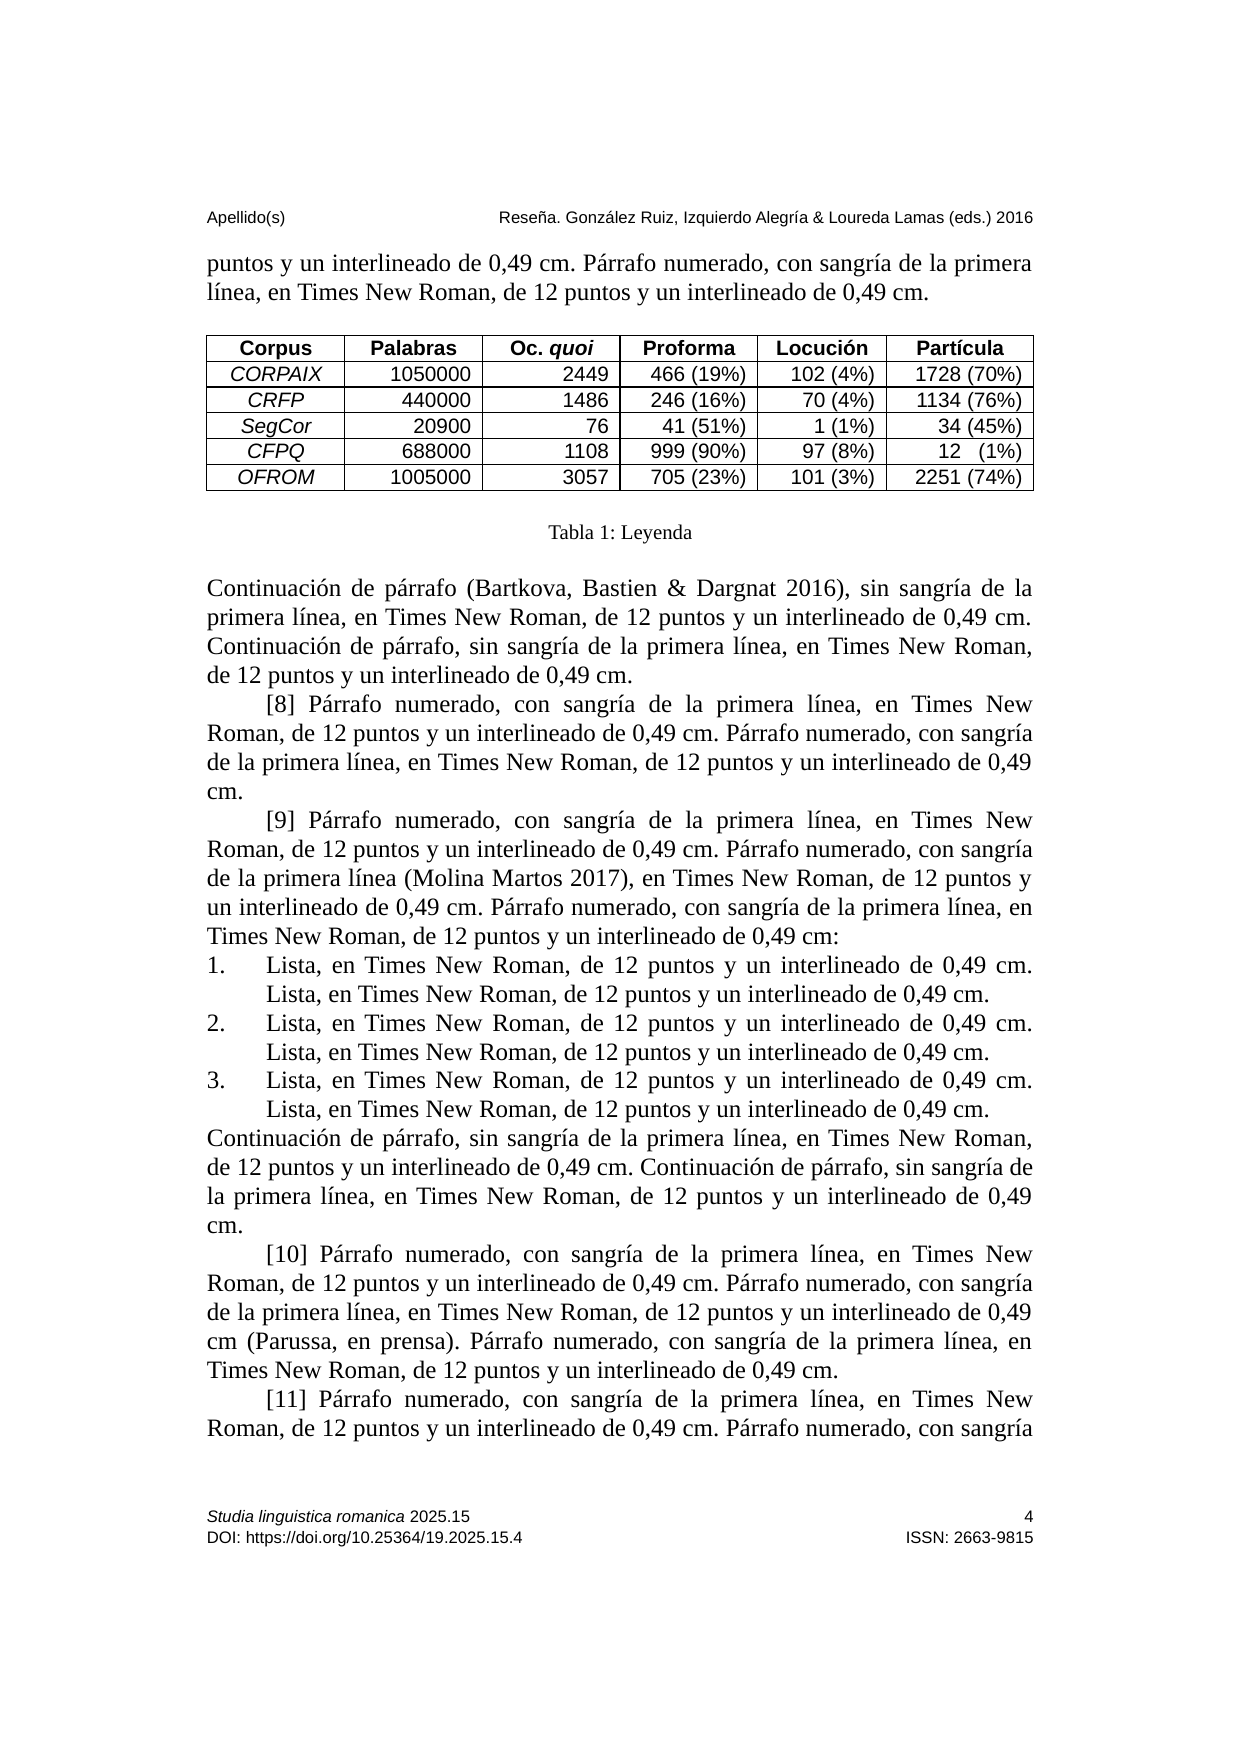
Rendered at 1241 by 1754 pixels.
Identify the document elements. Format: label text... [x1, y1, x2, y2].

text Tabla 1: Leyenda [207, 520, 1033, 544]
text [8] Párrafo numerado, con sangría de la primera línea, en Times New Roman, de 12 puntos y un interlineado de 0,49 cm. Párrafo numerado, con sangría de la primera línea, en Times New Roman, de 12 puntos y un interlineado de 0,49 cm. [207, 689, 1033, 805]
text puntos y un interlineado de 0,49 cm. Párrafo numerado, con sangría de la primera línea, en Times New Roman, de 12 puntos y un interlineado de 0,49 cm. [207, 248, 1033, 306]
table_header Palabras [345, 336, 482, 361]
table_cell 688000 [345, 439, 482, 464]
table_cell SegCor [207, 413, 344, 438]
table_cell 20900 [345, 413, 482, 438]
text [10] Párrafo numerado, con sangría de la primera línea, en Times New Roman, de 12 puntos y un interlineado de 0,49 cm. Párrafo numerado, con sangría de la primera línea, en Times New Roman, de 12 puntos y un interlineado de 0,49 cm (Parussa, en prensa). Párrafo numerado, con sangría de la primera línea, en Times New Roman, de 12 puntos y un interlineado de 0,49 cm. [207, 1239, 1033, 1384]
table_header Locución [758, 336, 886, 361]
table_cell 246 (16%) [621, 388, 757, 412]
table_cell 76 [483, 413, 619, 438]
table_cell 1108 [483, 439, 619, 464]
table_cell 34 (45%) [887, 413, 1033, 438]
table_cell 102 (4%) [758, 362, 886, 386]
text Continuación de párrafo, sin sangría de la primera línea, en Times New Roman, de 12 puntos y un interlineado de 0,49 cm. Continuación de párrafo, sin sangría de la primera línea, en Times New Roman, de 12 puntos y un interlineado de 0,49 cm. [207, 1124, 1033, 1239]
list 1. Lista, en Times New Roman, de 12 puntos y un interlineado de 0,49 cm. Lista, en Times New Roman, de 12 puntos y un interlineado de 0,49 cm. [207, 950, 1033, 1008]
table_cell 1134 (76%) [887, 388, 1033, 412]
table_cell 466 (19%) [621, 362, 757, 386]
table_cell 2251 (74%) [887, 465, 1033, 490]
table_cell 3057 [483, 465, 619, 490]
list 2. Lista, en Times New Roman, de 12 puntos y un interlineado de 0,49 cm. Lista, en Times New Roman, de 12 puntos y un interlineado de 0,49 cm. [207, 1008, 1033, 1066]
table_cell 440000 [345, 388, 482, 412]
table_cell OFROM [207, 465, 344, 490]
list 3. Lista, en Times New Roman, de 12 puntos y un interlineado de 0,49 cm. Lista, en Times New Roman, de 12 puntos y un interlineado de 0,49 cm. [207, 1066, 1033, 1124]
table_cell 1 (1%) [758, 413, 886, 438]
table_cell 1728 (70%) [887, 362, 1033, 386]
table_cell 12 (1%) [887, 439, 1033, 464]
text [9] Párrafo numerado, con sangría de la primera línea, en Times New Roman, de 12 puntos y un interlineado de 0,49 cm. Párrafo numerado, con sangría de la primera línea (Molina Martos 2017), en Times New Roman, de 12 puntos y un interlineado de 0,49 cm. Párrafo numerado, con sangría de la primera línea, en Times New Roman, de 12 puntos y un interlineado de 0,49 cm: [207, 805, 1033, 950]
text [11] Párrafo numerado, con sangría de la primera línea, en Times New Roman, de 12 puntos y un interlineado de 0,49 cm. Párrafo numerado, con sangría [207, 1384, 1033, 1442]
table_cell 2449 [483, 362, 619, 386]
table_header Partícula [887, 336, 1033, 361]
table_cell 1486 [483, 388, 619, 412]
table_header Oc. quoi [483, 336, 619, 361]
table_header Proforma [621, 336, 757, 361]
table_cell 41 (51%) [621, 413, 757, 438]
table_cell 999 (90%) [621, 439, 757, 464]
table_cell 97 (8%) [758, 439, 886, 464]
table_cell 1005000 [345, 465, 482, 490]
table_cell 1050000 [345, 362, 482, 386]
table_header Corpus [207, 336, 344, 361]
table_cell CORPAIX [207, 362, 344, 386]
table_cell CFPQ [207, 439, 344, 464]
table_cell CRFP [207, 388, 344, 412]
text Continuación de párrafo (Bartkova, Bastien & Dargnat 2016), sin sangría de la primera línea, en Times New Roman, de 12 puntos y un interlineado de 0,49 cm. Continuación de párrafo, sin sangría de la primera línea, en Times New Roman, de 12 puntos y un interlineado de 0,49 cm. [207, 573, 1033, 689]
table_cell 101 (3%) [758, 465, 886, 490]
table_cell 70 (4%) [758, 388, 886, 412]
table_cell 705 (23%) [621, 465, 757, 490]
